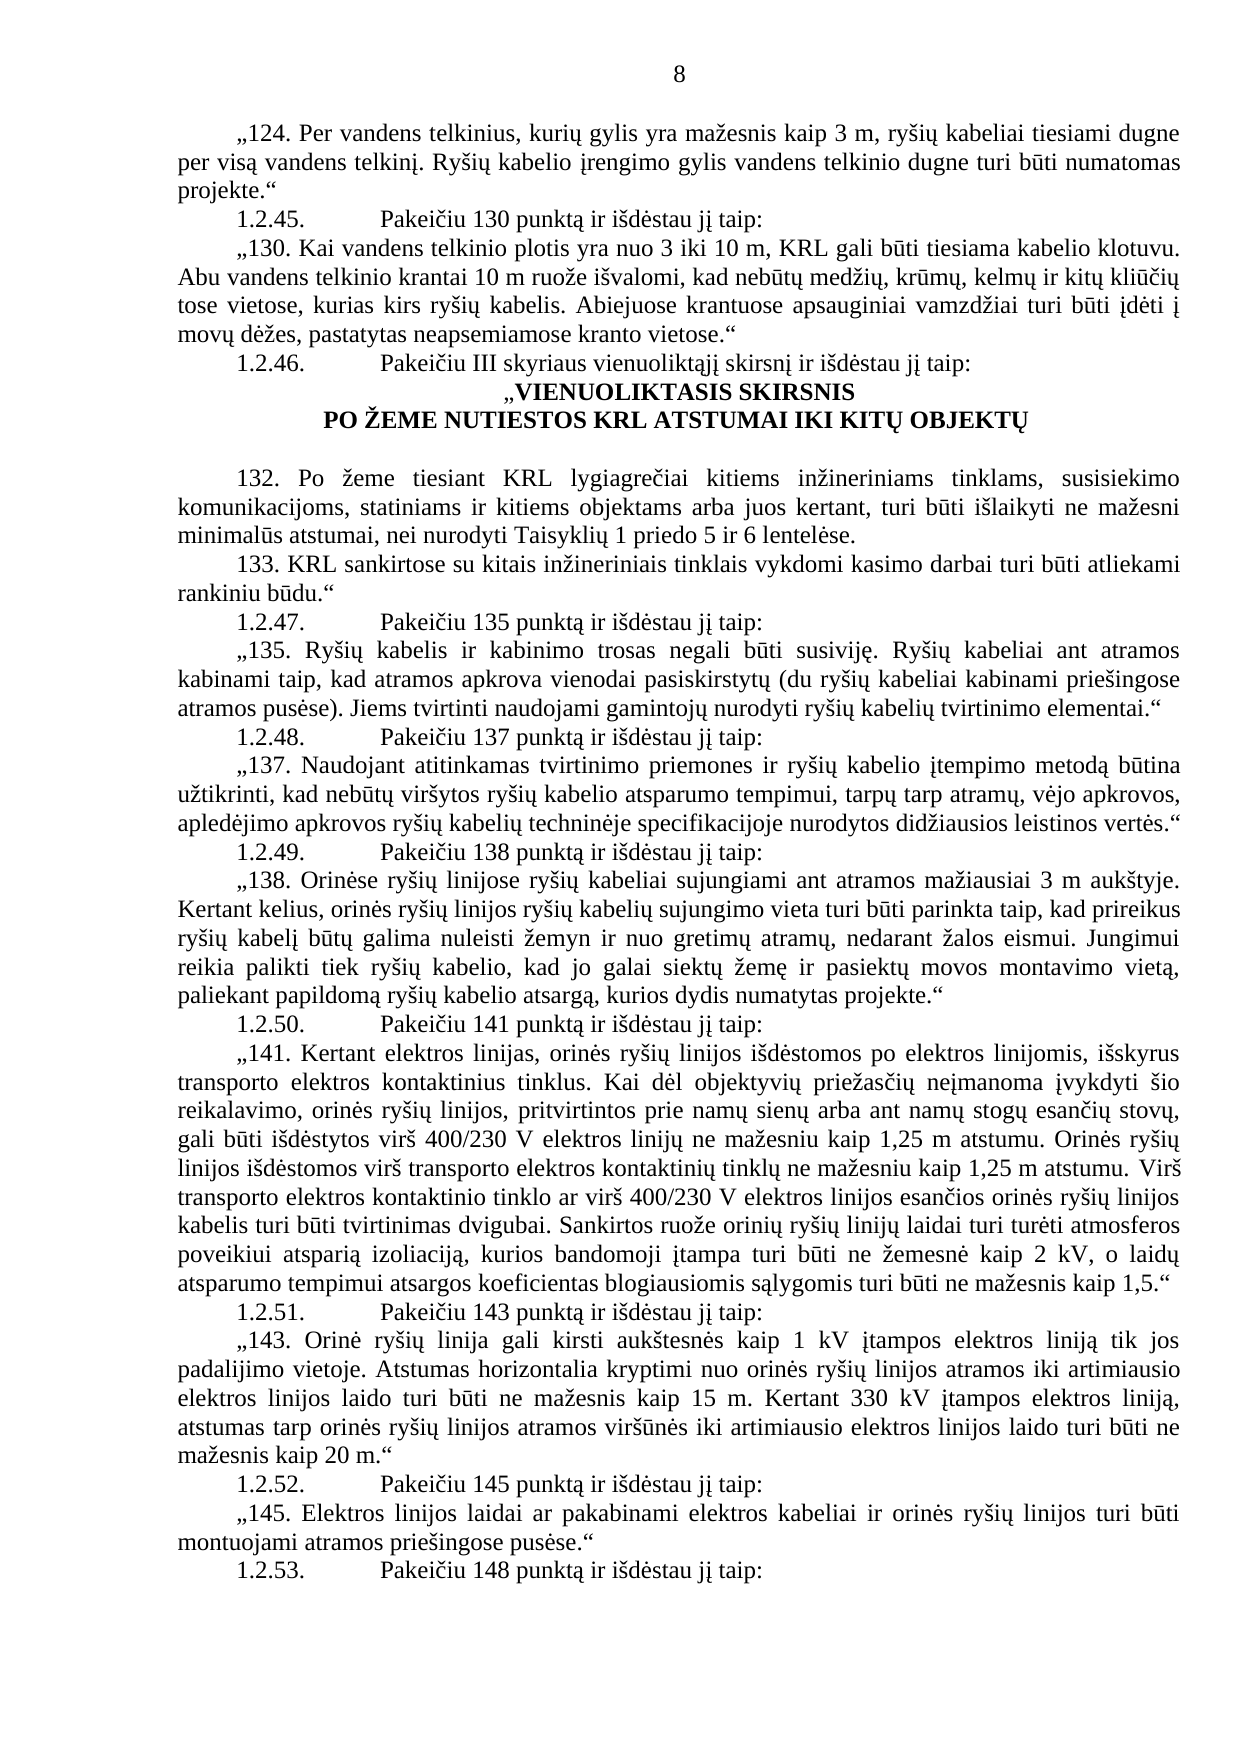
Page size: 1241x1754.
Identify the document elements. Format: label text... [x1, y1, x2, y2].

text „130. Kai vandens telkinio plotis yra nuo 3 iki 10 m, KRL gali būti tiesiama kabelio klotuvu. Abu vandens telkinio krantai 10 m ruože išvalomi, kad nebūtų medžių, krūmų, kelmų ir kitų kliūčių tose vietose, kurias kirs ryšių kabelis. Abiejuose krantuose apsauginiai vamzdžiai turi būti įdėti į movų dėžes, pastatytas neapsemiamose kranto vietose.“ [177, 233, 1181, 348]
text 1.2.45. Pakeičiu 130 punktą ir išdėstau jį taip: [236, 204, 1181, 233]
text 132. Po žeme tiesiant KRL lygiagrečiai kitiems inžineriniams tinklams, susisiekimo komunikacijoms, statiniams ir kitiems objektams arba juos kertant, turi būti išlaikyti ne mažesni minimalūs atstumai, nei nurodyti Taisyklių 1 priedo 5 ir 6 lentelėse. [177, 463, 1181, 549]
text 1.2.48. Pakeičiu 137 punktą ir išdėstau jį taip: [236, 722, 1181, 751]
text 1.2.51. Pakeičiu 143 punktą ir išdėstau jį taip: [236, 1297, 1181, 1326]
text 1.2.47. Pakeičiu 135 punktą ir išdėstau jį taip: [236, 607, 1181, 636]
text „137. Naudojant atitinkamas tvirtinimo priemones ir ryšių kabelio įtempimo metodą būtina užtikrinti, kad nebūtų viršytos ryšių kabelio atsparumo tempimui, tarpų tarp atramų, vėjo apkrovos, apledėjimo apkrovos ryšių kabelių techninėje specifikacijoje nurodytos didžiausios leistinos vertės.“ [177, 751, 1181, 837]
text „VIENUOLIKTASIS SKIRSNIS [177, 377, 1181, 406]
text „141. Kertant elektros linijas, orinės ryšių linijos išdėstomos po elektros linijomis, išskyrus transporto elektros kontaktinius tinklus. Kai dėl objektyvių priežasčių neįmanoma įvykdyti šio reikalavimo, orinės ryšių linijos, pritvirtintos prie namų sienų arba ant namų stogų esančių stovų, gali būti išdėstytos virš 400/230 V elektros linijų ne mažesniu kaip 1,25 m atstumu. Orinės ryšių linijos išdėstomos virš transporto elektros kontaktinių tinklų ne mažesniu kaip 1,25 m atstumu. Virš transporto elektros kontaktinio tinklo ar virš 400/230 V elektros linijos esančios orinės ryšių linijos kabelis turi būti tvirtinimas dvigubai. Sankirtos ruože orinių ryšių linijų laidai turi turėti atmosferos poveikiui atsparią izoliaciją, kurios bandomoji įtampa turi būti ne žemesnė kaip 2 kV, o laidų atsparumo tempimui atsargos koeficientas blogiausiomis sąlygomis turi būti ne mažesnis kaip 1,5.“ [177, 1038, 1181, 1297]
text 1.2.53. Pakeičiu 148 punktą ir išdėstau jį taip: [236, 1556, 1181, 1584]
text „135. Ryšių kabelis ir kabinimo trosas negali būti susiviję. Ryšių kabeliai ant atramos kabinami taip, kad atramos apkrova vienodai pasiskirstytų (du ryšių kabeliai kabinami priešingose atramos pusėse). Jiems tvirtinti naudojami gamintojų nurodyti ryšių kabelių tvirtinimo elementai.“ [177, 636, 1181, 722]
text 1.2.46. Pakeičiu III skyriaus vienuoliktąjį skirsnį ir išdėstau jį taip: [236, 348, 1181, 377]
text PO ŽEME NUTIESTOS KRL ATSTUMAI IKI KITŲ OBJEKTŲ [177, 406, 1181, 434]
text „138. Orinėse ryšių linijose ryšių kabeliai sujungiami ant atramos mažiausiai 3 m aukštyje. Kertant kelius, orinės ryšių linijos ryšių kabelių sujungimo vieta turi būti parinkta taip, kad prireikus ryšių kabelį būtų galima nuleisti žemyn ir nuo gretimų atramų, nedarant žalos eismui. Jungimui reikia palikti tiek ryšių kabelio, kad jo galai siektų žemę ir pasiektų movos montavimo vietą, paliekant papildomą ryšių kabelio atsargą, kurios dydis numatytas projekte.“ [177, 866, 1181, 1009]
text „124. Per vandens telkinius, kurių gylis yra mažesnis kaip 3 m, ryšių kabeliai tiesiami dugne per visą vandens telkinį. Ryšių kabelio įrengimo gylis vandens telkinio dugne turi būti numatomas projekte.“ [177, 118, 1181, 204]
text 1.2.49. Pakeičiu 138 punktą ir išdėstau jį taip: [236, 837, 1181, 866]
text „143. Orinė ryšių linija gali kirsti aukštesnės kaip 1 kV įtampos elektros liniją tik jos padalijimo vietoje. Atstumas horizontalia kryptimi nuo orinės ryšių linijos atramos iki artimiausio elektros linijos laido turi būti ne mažesnis kaip 15 m. Kertant 330 kV įtampos elektros liniją, atstumas tarp orinės ryšių linijos atramos viršūnės iki artimiausio elektros linijos laido turi būti ne mažesnis kaip 20 m.“ [177, 1326, 1181, 1469]
text 1.2.52. Pakeičiu 145 punktą ir išdėstau jį taip: [236, 1469, 1181, 1498]
text 1.2.50. Pakeičiu 141 punktą ir išdėstau jį taip: [236, 1009, 1181, 1038]
text 133. KRL sankirtose su kitais inžineriniais tinklais vykdomi kasimo darbai turi būti atliekami rankiniu būdu.“ [177, 549, 1181, 607]
text „145. Elektros linijos laidai ar pakabinami elektros kabeliai ir orinės ryšių linijos turi būti montuojami atramos priešingose pusėse.“ [177, 1498, 1181, 1556]
